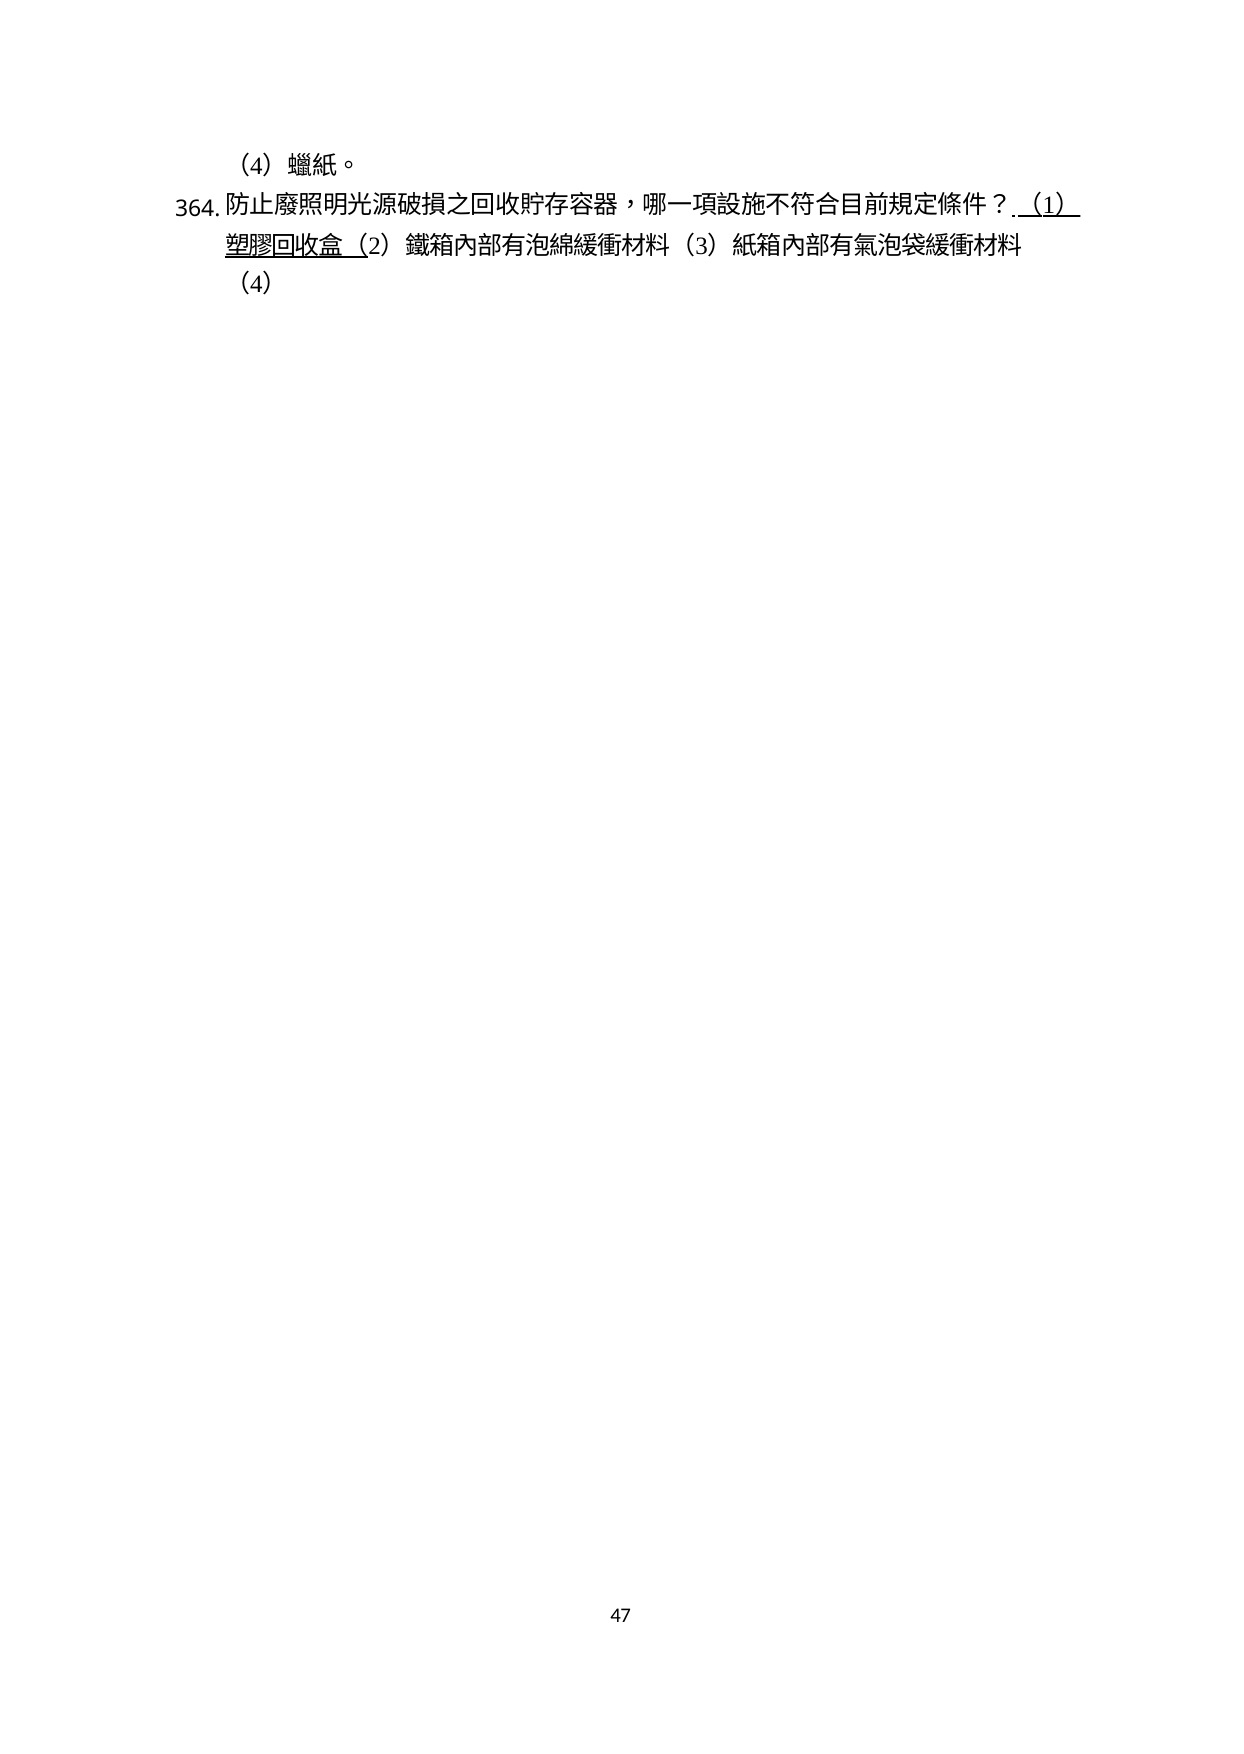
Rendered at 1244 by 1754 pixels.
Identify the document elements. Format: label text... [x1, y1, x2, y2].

text （4）蠟紙。 [225, 146, 1119, 182]
list 防止廢照明光源破損之回收貯存容器，哪一項設施不符合目前規定條件？ （1） 塑膠回收盒（2）鐵箱內部有泡綿緩衝材料（3）紙箱內部有氣泡袋緩衝材料（4） [175, 184, 1082, 300]
